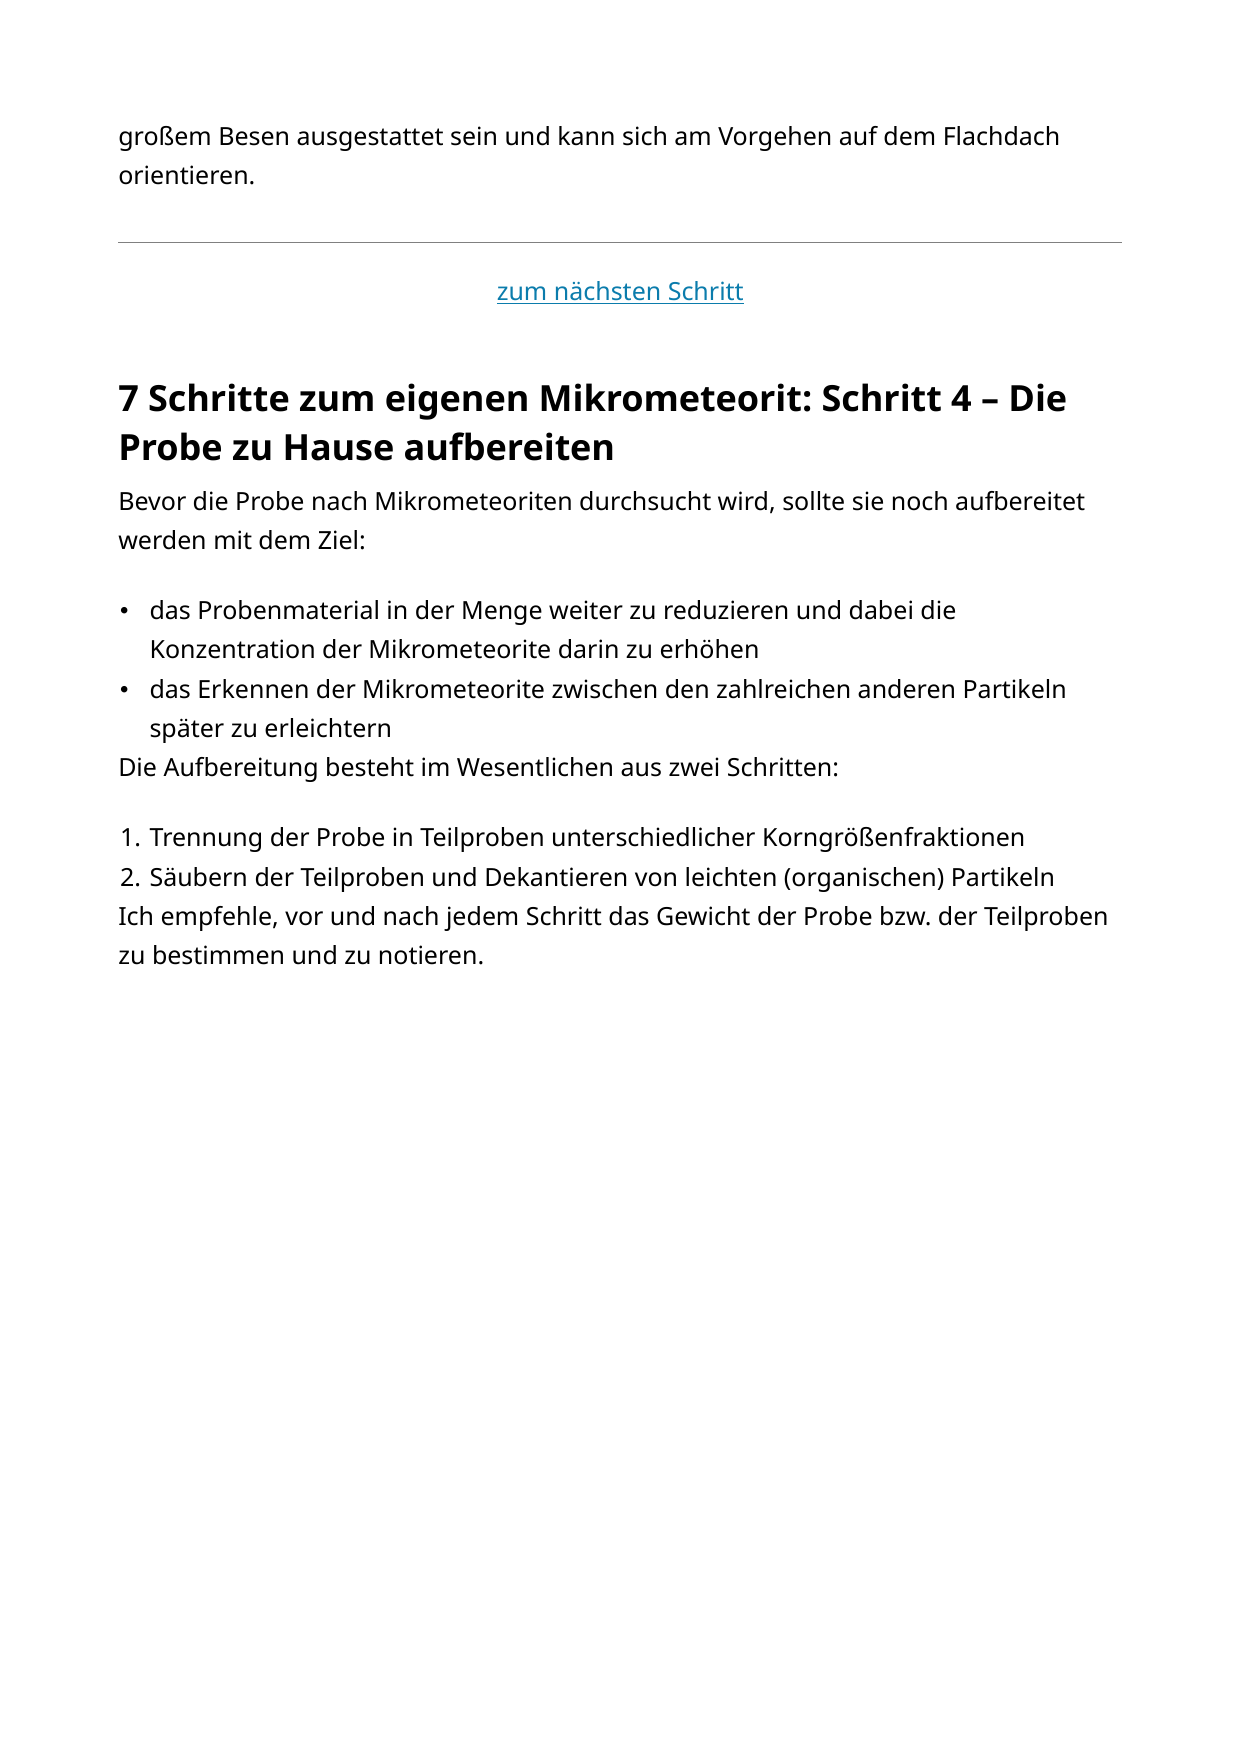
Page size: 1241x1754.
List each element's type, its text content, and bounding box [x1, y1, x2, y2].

text Bevor die Probe nach Mikrometeoriten durchsucht wird, sollte sie noch aufbereitet werden mit dem Ziel: [118, 483, 1122, 557]
text großem Besen ausgestattet sein und kann sich am Vorgehen auf dem Flachdach orientieren. [118, 118, 1122, 191]
subtitle 7 Schritte zum eigenen Mikrometeorit: Schritt 4 – Die Probe zu Hause aufbereiten [118, 373, 1122, 471]
text zum nächsten Schritt [118, 274, 1122, 308]
list Säubern der Teilproben und Dekantieren von leichten (organischen) Partikeln [120, 859, 1122, 893]
text Ich empfehle, vor und nach jedem Schritt das Gewicht der Probe bzw. der Teilproben zu bestimmen und zu notieren. [118, 898, 1122, 972]
list das Probenmaterial in der Menge weiter zu reduzieren und dabei die Konzentration der Mikrometeorite darin zu erhöhen [120, 593, 1122, 666]
text Die Aufbereitung besteht im Wesentlichen aus zwei Schritten: [118, 749, 1122, 784]
list Trennung der Probe in Teilproben unterschiedlicher Korngrößenfraktionen [120, 820, 1122, 854]
list das Erkennen der Mikrometeorite zwischen den zahlreichen anderen Partikeln später zu erleichtern [120, 671, 1122, 744]
